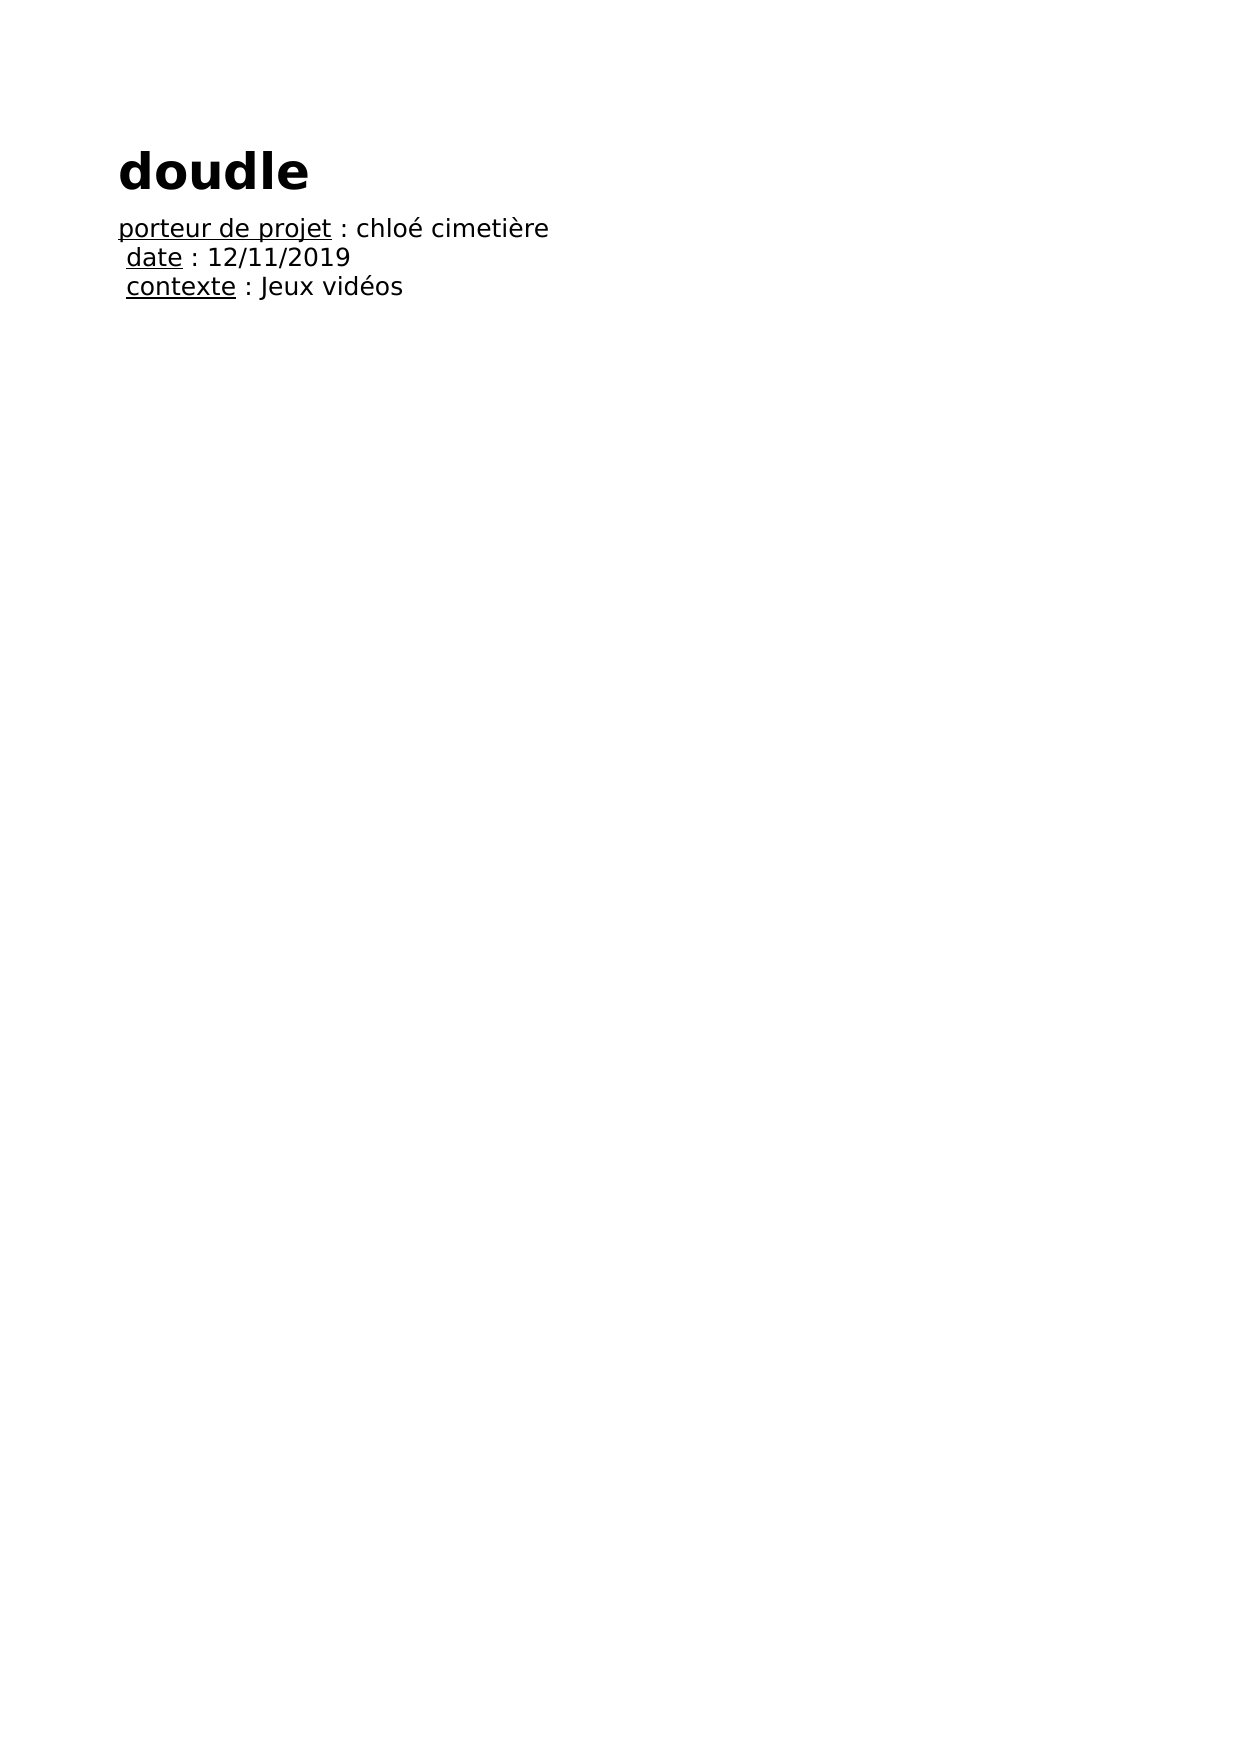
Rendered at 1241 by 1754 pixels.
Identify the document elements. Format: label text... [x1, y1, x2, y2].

text porteur de projet : chloé cimetière date : 12/11/2019 contexte : Jeux vidéos [118, 214, 1122, 331]
subtitle doudle [118, 143, 1122, 201]
